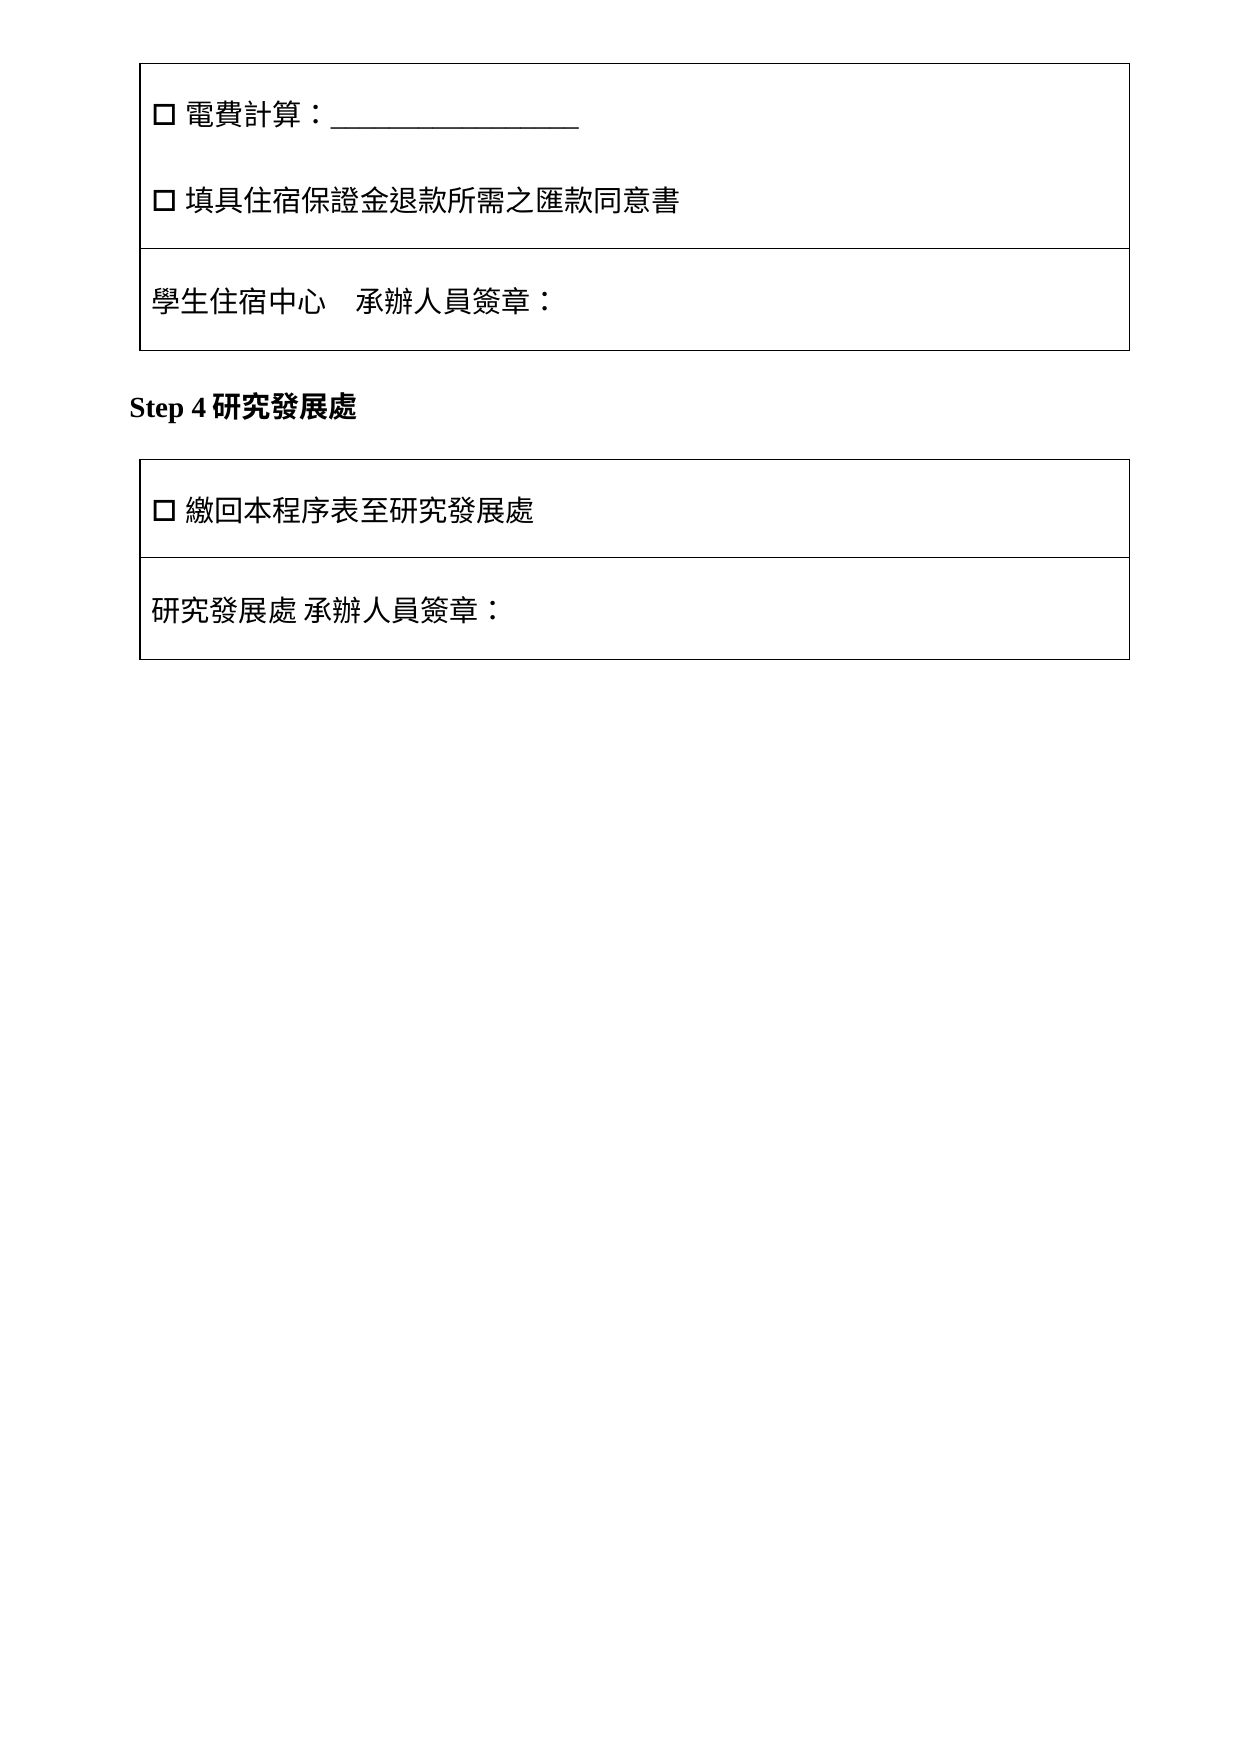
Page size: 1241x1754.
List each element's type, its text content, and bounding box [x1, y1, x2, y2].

table_header  繳回本程序表至研究發展處 [141, 460, 1129, 557]
table_cell 學生住宿中心 承辦人員簽章： [141, 249, 1129, 350]
text Step 4研究發展處 [129, 367, 1053, 442]
table_cell 研究發展處 承辦人員簽章： [141, 558, 1129, 659]
table_header  電費計算：_________________  填具住宿保證金退款所需之匯款同意書 [141, 64, 1129, 248]
